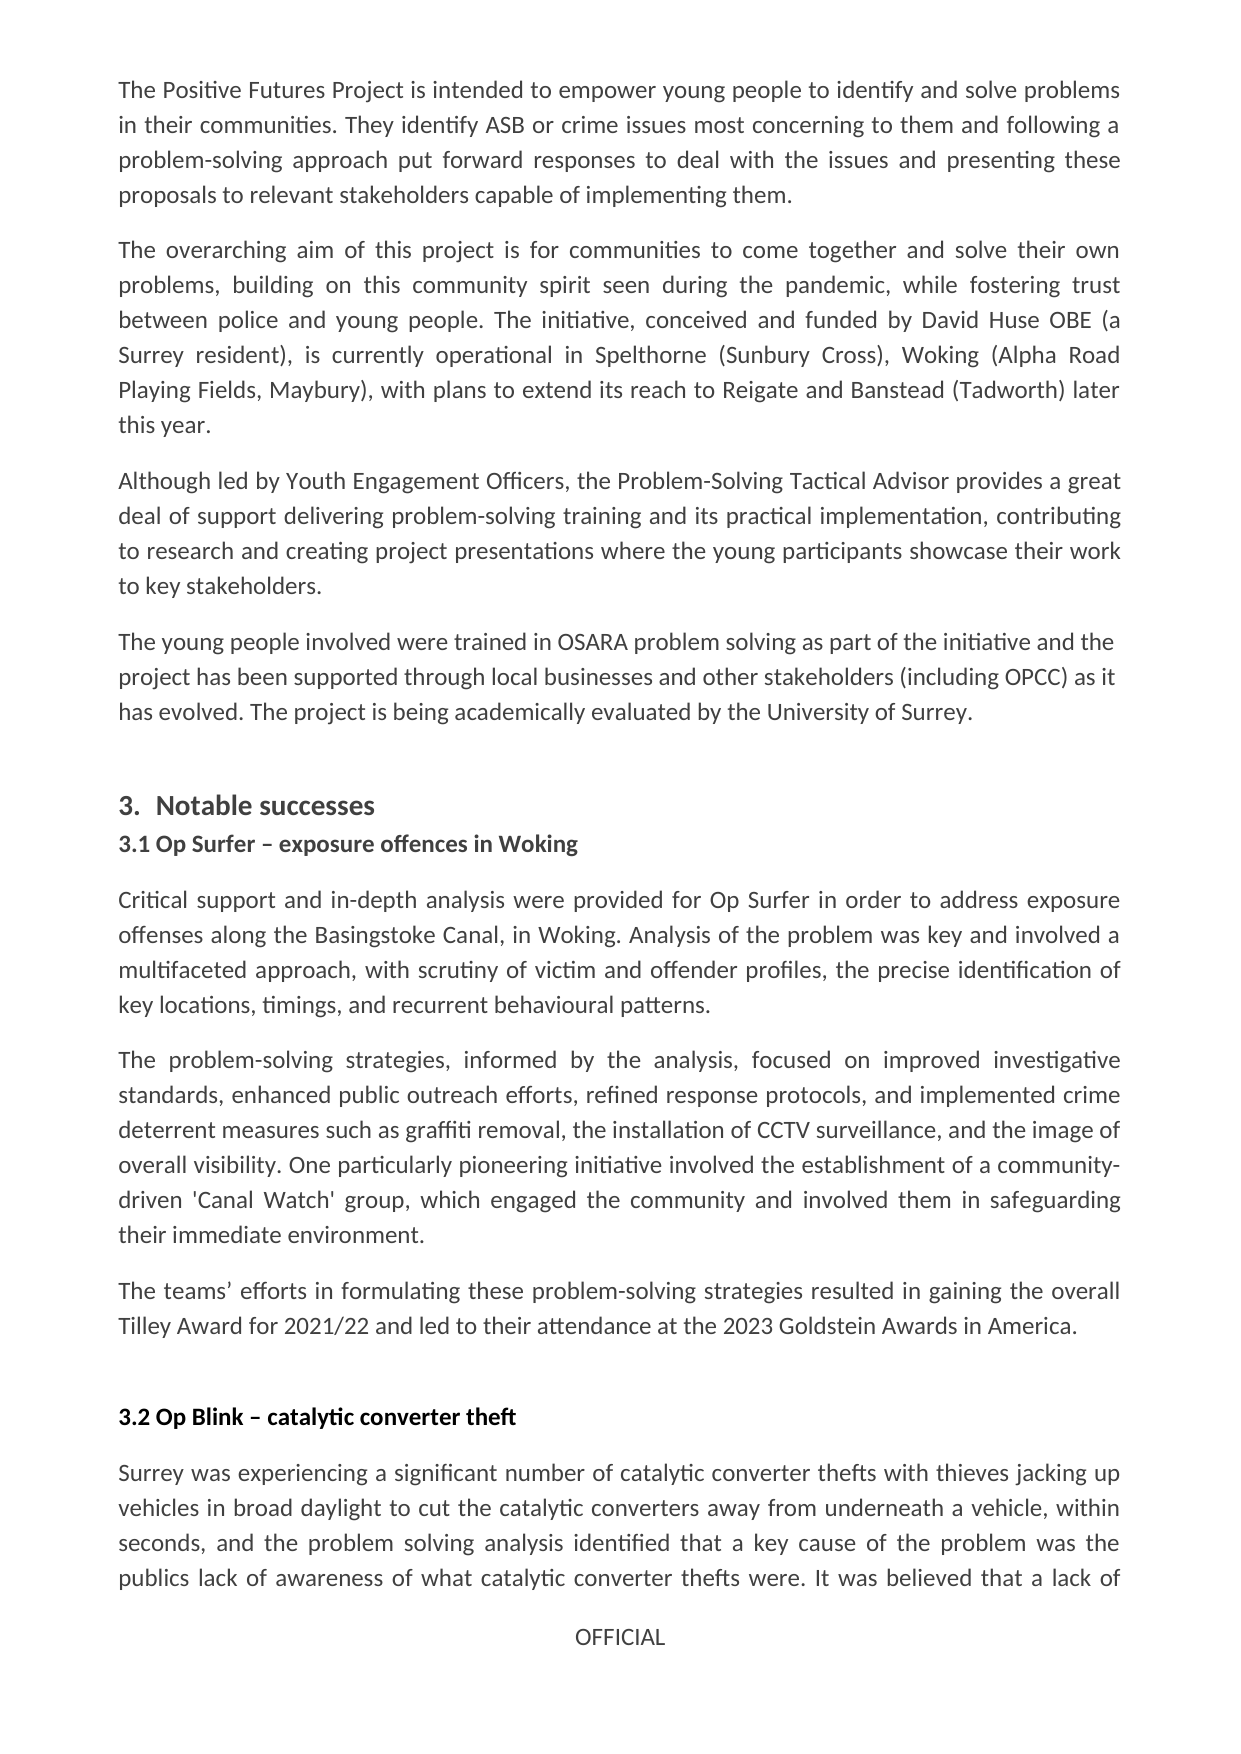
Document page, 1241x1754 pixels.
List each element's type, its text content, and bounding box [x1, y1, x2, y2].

list Notable successes [118, 787, 1122, 823]
text Surrey was experiencing a significant number of catalytic converter thefts with thieves jacking up vehicles in broad daylight to cut the catalytic converters away from underneath a vehicle, within seconds, and the problem solving analysis identified that a key cause of the problem was the publics lack of awareness of what catalytic converter thefts were. It was believed that a lack of [118, 1457, 1122, 1593]
text 3.1 Op Surfer – exposure offences in Woking [118, 828, 1122, 858]
text 3.2 Op Blink – catalytic converter theft [118, 1401, 1122, 1432]
text Although led by Youth Engagement Officers, the Problem-Solving Tactical Advisor provides a great deal of support delivering problem-solving training and its practical implementation, contributing to research and creating project presentations where the young participants showcase their work to key stakeholders. [118, 465, 1122, 601]
text The young people involved were trained in OSARA problem solving as part of the initiative and the project has been supported through local businesses and other stakeholders (including OPCC) as it has evolved. The project is being academically evaluated by the University of Surrey. [118, 626, 1122, 727]
text The overarching aim of this project is for communities to come together and solve their own problems, building on this community spirit seen during the pandemic, while fostering trust between police and young people. The initiative, conceived and funded by David Huse OBE (a Surrey resident), is currently operational in Spelthorne (Sunbury Cross), Woking (Alpha Road Playing Fields, Maybury), with plans to extend its reach to Reigate and Banstead (Tadworth) later this year. [118, 234, 1122, 440]
text Critical support and in-depth analysis were provided for Op Surfer in order to address exposure offenses along the Basingstoke Canal, in Woking. Analysis of the problem was key and involved a multifaceted approach, with scrutiny of victim and offender profiles, the precise identification of key locations, timings, and recurrent behavioural patterns. [118, 884, 1122, 1019]
text The problem-solving strategies, informed by the analysis, focused on improved investigative standards, enhanced public outreach efforts, refined response protocols, and implemented crime deterrent measures such as graffiti removal, the installation of CCTV surveillance, and the image of overall visibility. One particularly pioneering initiative involved the establishment of a community-driven 'Canal Watch' group, which engaged the community and involved them in safeguarding their immediate environment. [118, 1045, 1122, 1250]
text The Positive Futures Project is intended to empower young people to identify and solve problems in their communities. They identify ASB or crime issues most concerning to them and following a problem-solving approach put forward responses to deal with the issues and presenting these proposals to relevant stakeholders capable of implementing them. [118, 74, 1122, 209]
text The teams’ efforts in formulating these problem-solving strategies resulted in gaining the overall Tilley Award for 2021/22 and led to their attendance at the 2023 Goldstein Awards in America. [118, 1276, 1122, 1341]
